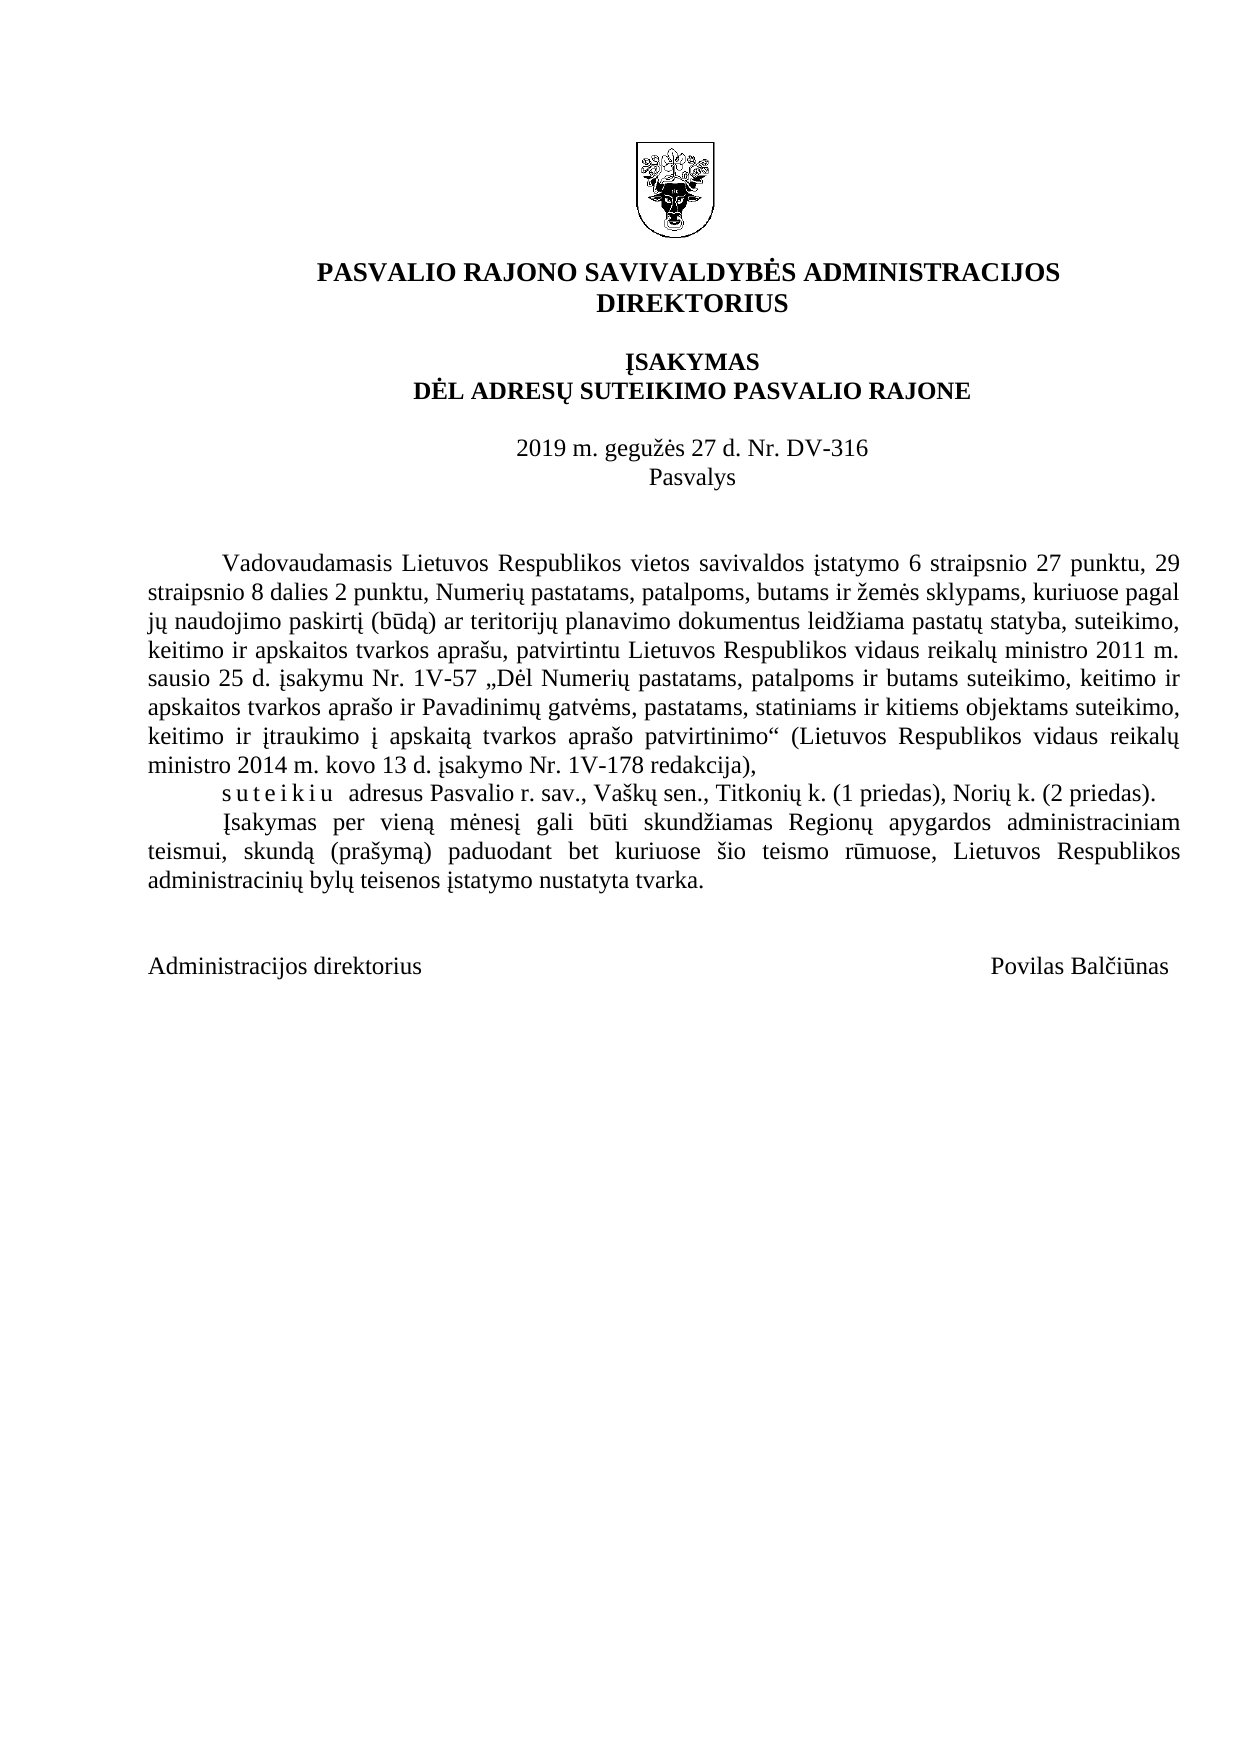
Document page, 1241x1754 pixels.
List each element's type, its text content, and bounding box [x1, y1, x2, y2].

text Vadovaudamasis Lietuvos Respublikos vietos savivaldos įstatymo 6 straipsnio 27 punktu, 29 straipsnio 8 dalies 2 punktu, Numerių pastatams, patalpoms, butams ir žemės sklypams, kuriuose pagal jų naudojimo paskirtį (būdą) ar teritorijų planavimo dokumentus leidžiama pastatų statyba, suteikimo, keitimo ir apskaitos tvarkos aprašu, patvirtintu Lietuvos Respublikos vidaus reikalų ministro 2011 m. sausio 25 d. įsakymu Nr. 1V-57 „Dėl Numerių pastatams, patalpoms ir butams suteikimo, keitimo ir apskaitos tvarkos aprašo ir Pavadinimų gatvėms, pastatams, statiniams ir kitiems objektams suteikimo, keitimo ir įtraukimo į apskaitą tvarkos aprašo patvirtinimo“ (Lietuvos Respublikos vidaus reikalų ministro 2014 m. kovo 13 d. įsakymo Nr. 1V-178 redakcija), [148, 548, 1181, 778]
text Administracijos direktorius Povilas Balčiūnas [148, 951, 1181, 980]
text suteikiu adresus Pasvalio r. sav., Vaškų sen., Titkonių k. (1 priedas), Norių k. (2 priedas). [148, 778, 1181, 807]
table_header Pasvalio rajono savivaldybės administracijos direktorius įsakymas [177, 123, 1207, 376]
text Įsakymas per vieną mėnesį gali būti skundžiamas Regionų apygardos administraciniam teismui, skundą (prašymą) paduodant bet kuriuose šio teismo rūmuose, Lietuvos Respublikos administracinių bylų teisenos įstatymo nustatyta tvarka. [148, 807, 1181, 893]
table_header 2019 m. gegužės 27 d. Nr. DV-316 Pasvalys [177, 434, 1207, 491]
table_cell DĖL ADRESų SUTEIKIMO PASVALIO Rajone [177, 376, 1207, 405]
